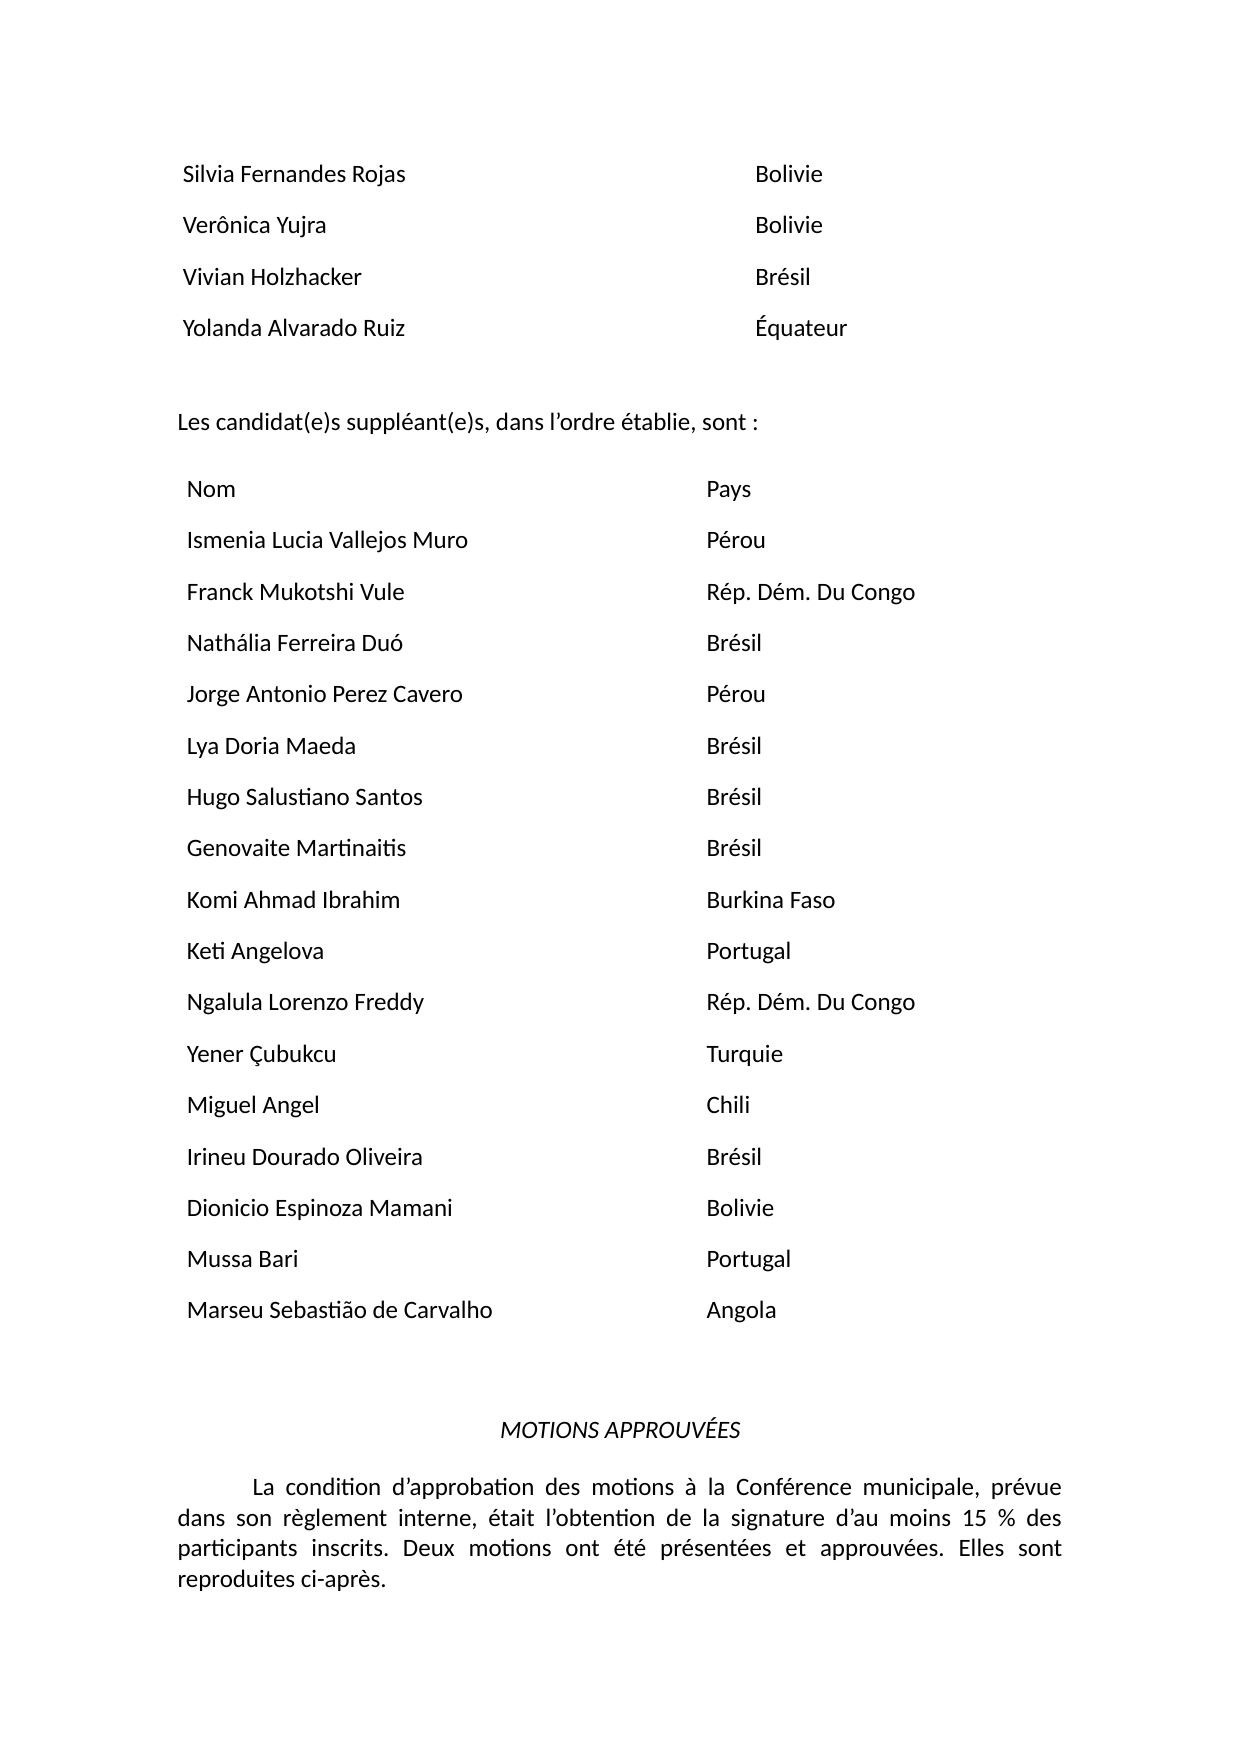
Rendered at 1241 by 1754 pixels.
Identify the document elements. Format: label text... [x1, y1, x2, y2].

table_cell Nathália Ferreira Duó [175, 617, 695, 668]
table_cell Brésil [695, 1130, 1061, 1182]
table_cell Mussa Bari [175, 1233, 695, 1284]
table_cell Pérou [695, 668, 1061, 719]
table_cell Pérou [695, 514, 1061, 565]
table_header Pays [695, 463, 1061, 514]
table_header Nom [175, 463, 695, 514]
table_cell Genovaite Martinaitis [175, 822, 695, 873]
table_cell Miguel Angel [175, 1079, 695, 1130]
table_cell Vivian Holzhacker [175, 250, 748, 302]
table_cell Silvia Fernandes Rojas [175, 148, 748, 199]
table_cell Jorge Antonio Perez Cavero [175, 668, 695, 719]
table_cell Hugo Salustiano Santos [175, 771, 695, 822]
table_cell Portugal [695, 925, 1061, 976]
table_cell Marseu Sebastião de Carvalho [175, 1284, 695, 1336]
table_cell Brésil [695, 719, 1061, 771]
text La condition d’approbation des motions à la Conférence municipale, prévue dans son règlement interne, était l’obtention de la signature d’au moins 15 % des participants inscrits. Deux motions ont été présentées et approuvées. Elles sont reproduites ci-après. [177, 1472, 1063, 1594]
table_cell Bolivie [748, 199, 1061, 250]
table_cell Portugal [695, 1233, 1061, 1284]
table_cell Turquie [695, 1028, 1061, 1079]
table_cell Dionicio Espinoza Mamani [175, 1182, 695, 1233]
table_cell Komi Ahmad Ibrahim [175, 874, 695, 925]
table_cell Bolivie [695, 1182, 1061, 1233]
table_cell Chili [695, 1079, 1061, 1130]
table_cell Brésil [695, 822, 1061, 873]
table_cell Verônica Yujra [175, 199, 748, 250]
table_cell Lya Doria Maeda [175, 719, 695, 771]
table_cell Franck Mukotshi Vule [175, 565, 695, 617]
text Les candidat(e)s suppléant(e)s, dans l’ordre établie, sont : [177, 406, 1063, 436]
table_cell Bolivie [748, 148, 1061, 199]
table_cell Ismenia Lucia Vallejos Muro [175, 514, 695, 565]
table_cell Rép. Dém. Du Congo [695, 565, 1061, 617]
table_cell Keti Angelova [175, 925, 695, 976]
table_cell Burkina Faso [695, 874, 1061, 925]
text MOTIONS APPROUVÉES [177, 1415, 1063, 1445]
table_cell Ngalula Lorenzo Freddy [175, 976, 695, 1027]
table_cell Brésil [748, 250, 1061, 302]
table_cell Irineu Dourado Oliveira [175, 1130, 695, 1182]
table_cell Brésil [695, 771, 1061, 822]
table_cell Angola [695, 1284, 1061, 1336]
table_cell Yener Çubukcu [175, 1028, 695, 1079]
table_cell Yolanda Alvarado Ruiz [175, 302, 748, 353]
table_cell Brésil [695, 617, 1061, 668]
table_cell Rép. Dém. Du Congo [695, 976, 1061, 1027]
table_cell Équateur [748, 302, 1061, 353]
